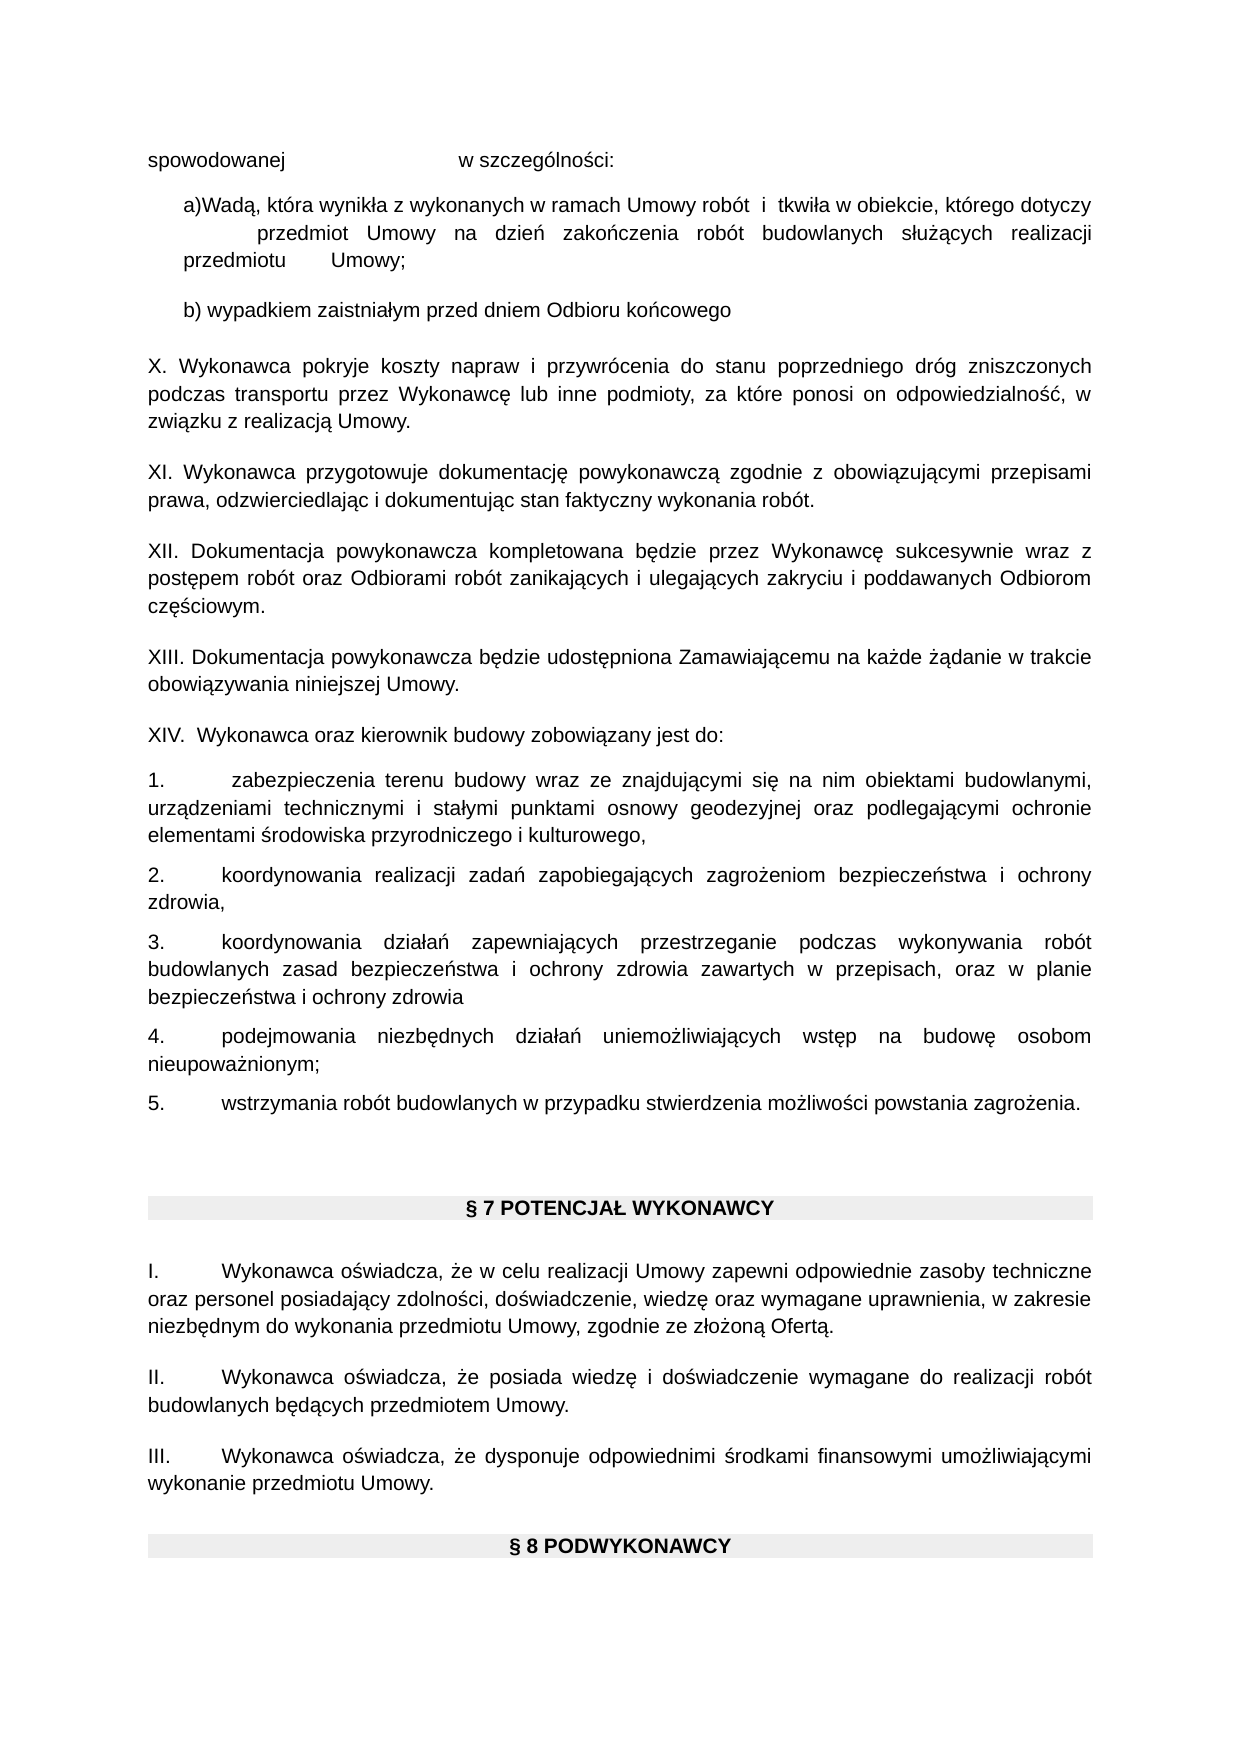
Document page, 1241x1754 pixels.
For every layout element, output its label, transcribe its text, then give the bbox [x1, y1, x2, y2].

text § 8 PODWYKONAWCY [148, 1534, 1093, 1558]
text XI. Wykonawca przygotowuje dokumentację powykonawczą zgodnie z obowiązującymi przepisami prawa, odzwierciedlając i dokumentując stan faktyczny wykonania robót. [148, 460, 1093, 511]
list Wykonawca oświadcza, że w celu realizacji Umowy zapewni odpowiednie zasoby techniczne oraz personel posiadający zdolności, doświadczenie, wiedzę oraz wymagane uprawnienia, w zakresie niezbędnym do wykonania przedmiotu Umowy, zgodnie ze złożoną Ofertą. [148, 1259, 1093, 1338]
text a)Wadą, która wynikła z wykonanych w ramach Umowy robót i tkwiła w obiekcie, którego dotyczy przedmiot Umowy na dzień zakończenia robót budowlanych służących realizacji przedmiotu Umowy; [183, 193, 1093, 272]
text XIV. Wykonawca oraz kierownik budowy zobowiązany jest do: [148, 723, 1093, 747]
text spowodowanej w szczególności: [148, 148, 1093, 172]
list wstrzymania robót budowlanych w przypadku stwierdzenia możliwości powstania zagrożenia. [148, 1091, 1093, 1115]
text XII. Dokumentacja powykonawcza kompletowana będzie przez Wykonawcę sukcesywnie wraz z postępem robót oraz Odbiorami robót zanikających i ulegających zakryciu i poddawanych Odbiorom częściowym. [148, 538, 1093, 617]
list zabezpieczenia terenu budowy wraz ze znajdującymi się na nim obiektami budowlanymi, urządzeniami technicznymi i stałymi punktami osnowy geodezyjnej oraz podlegającymi ochronie elementami środowiska przyrodniczego i kulturowego, [148, 768, 1093, 847]
list Wykonawca oświadcza, że posiada wiedzę i doświadczenie wymagane do realizacji robót budowlanych będących przedmiotem Umowy. [148, 1365, 1093, 1417]
text b) wypadkiem zaistniałym przed dniem Odbioru końcowego [183, 298, 1093, 322]
list koordynowania realizacji zadań zapobiegających zagrożeniom bezpieczeństwa i ochrony zdrowia, [148, 863, 1093, 914]
text X. Wykonawca pokryje koszty napraw i przywrócenia do stanu poprzedniego dróg zniszczonych podczas transportu przez Wykonawcę lub inne podmioty, za które ponosi on odpowiedzialność, w związku z realizacją Umowy. [148, 354, 1093, 433]
list Wykonawca oświadcza, że dysponuje odpowiednimi środkami finansowymi umożliwiającymi wykonanie przedmiotu Umowy. [148, 1444, 1093, 1495]
list podejmowania niezbędnych działań uniemożliwiających wstęp na budowę osobom nieupoważnionym; [148, 1024, 1093, 1075]
text § 7 POTENCJAŁ WYKONAWCY [148, 1196, 1093, 1220]
text XIII. Dokumentacja powykonawcza będzie udostępniona Zamawiającemu na każde żądanie w trakcie obowiązywania niniejszej Umowy. [148, 644, 1093, 696]
list koordynowania działań zapewniających przestrzeganie podczas wykonywania robót budowlanych zasad bezpieczeństwa i ochrony zdrowia zawartych w przepisach, oraz w planie bezpieczeństwa i ochrony zdrowia [148, 929, 1093, 1008]
